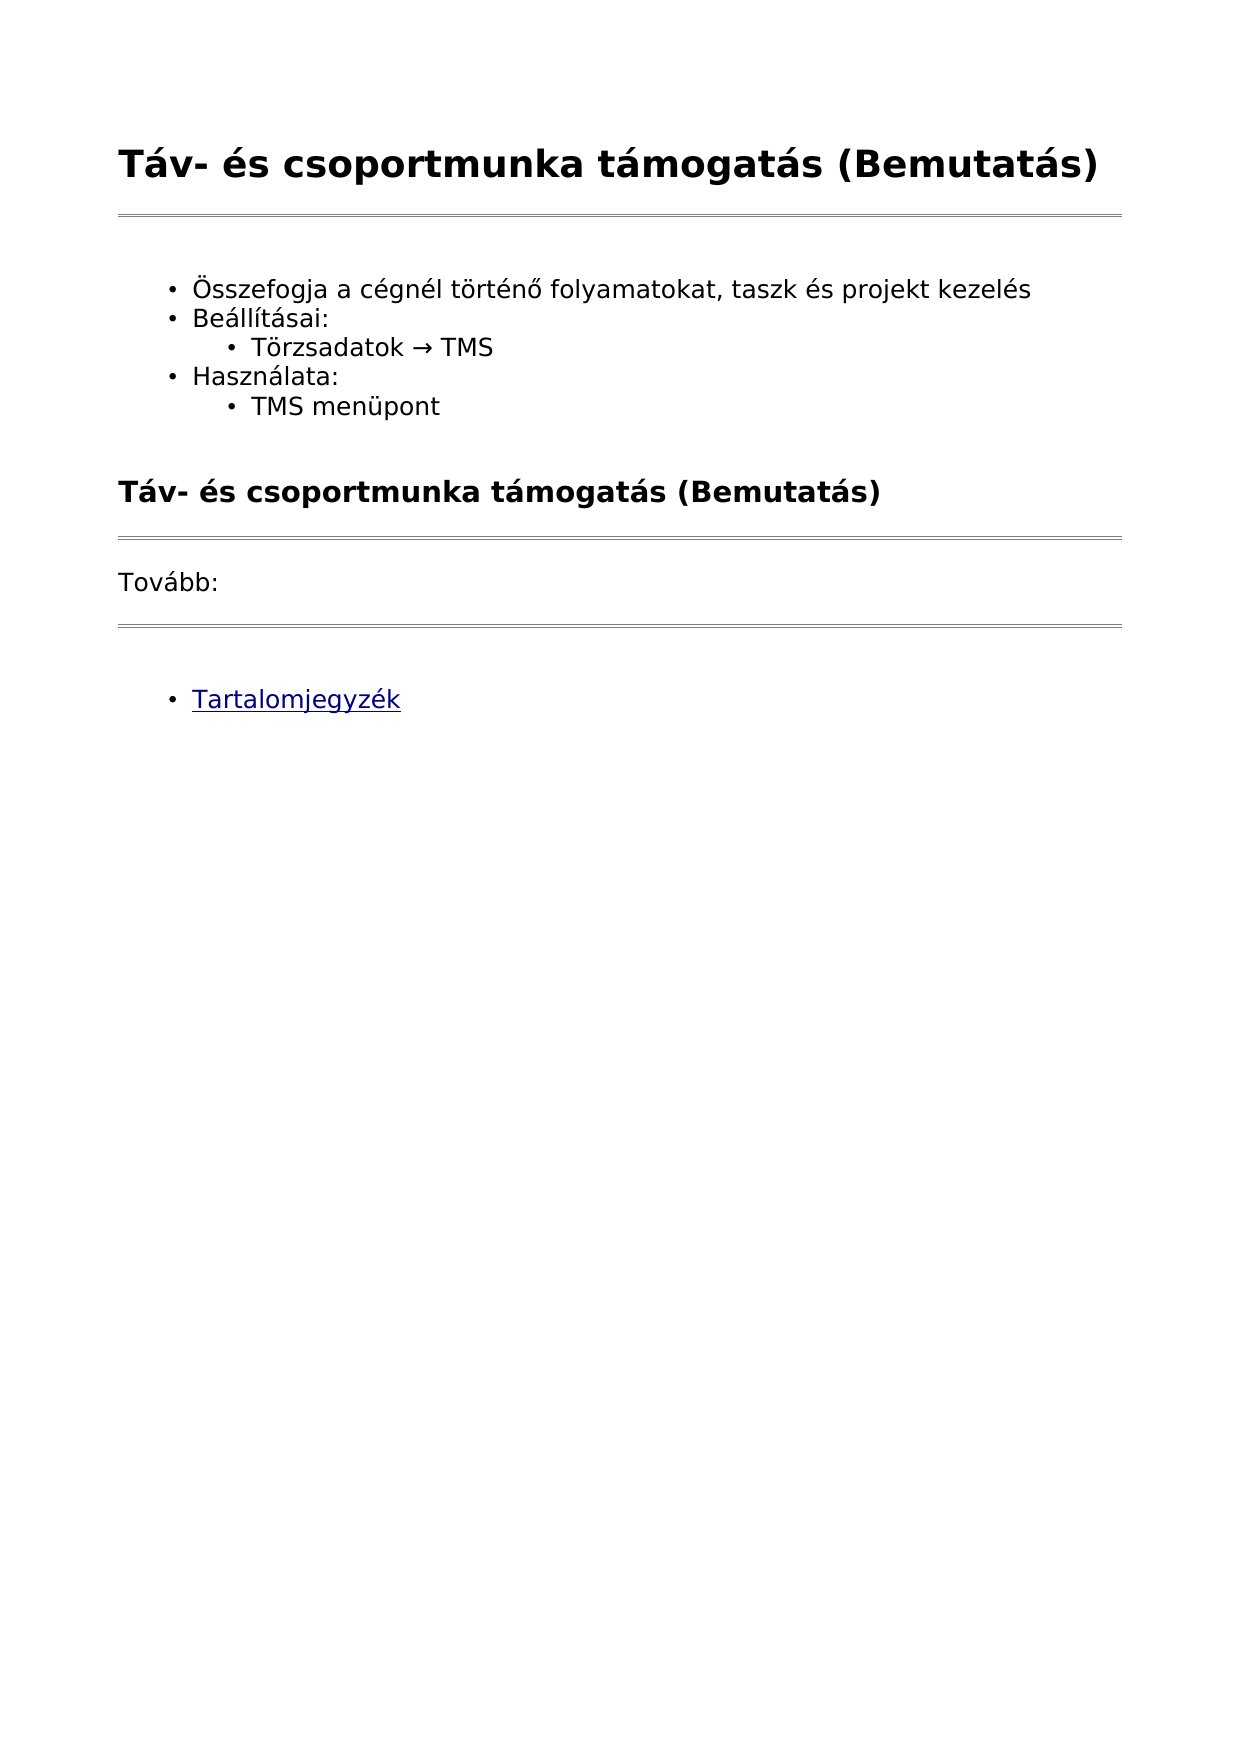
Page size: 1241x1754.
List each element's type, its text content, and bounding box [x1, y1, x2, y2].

list Törzsadatok → TMS [236, 333, 1122, 363]
list Beállításai: [177, 304, 1122, 333]
list Tartalomjegyzék [177, 686, 1122, 715]
text Tovább: [118, 568, 1122, 597]
subtitle Táv- és csoportmunka támogatás (Bemutatás) [118, 475, 1122, 509]
list Összefogja a cégnél történő folyamatokat, taszk és projekt kezelés [177, 275, 1122, 304]
list TMS menüpont [236, 392, 1122, 421]
list Használata: [177, 363, 1122, 392]
subtitle Táv- és csoportmunka támogatás (Bemutatás) [118, 143, 1122, 187]
